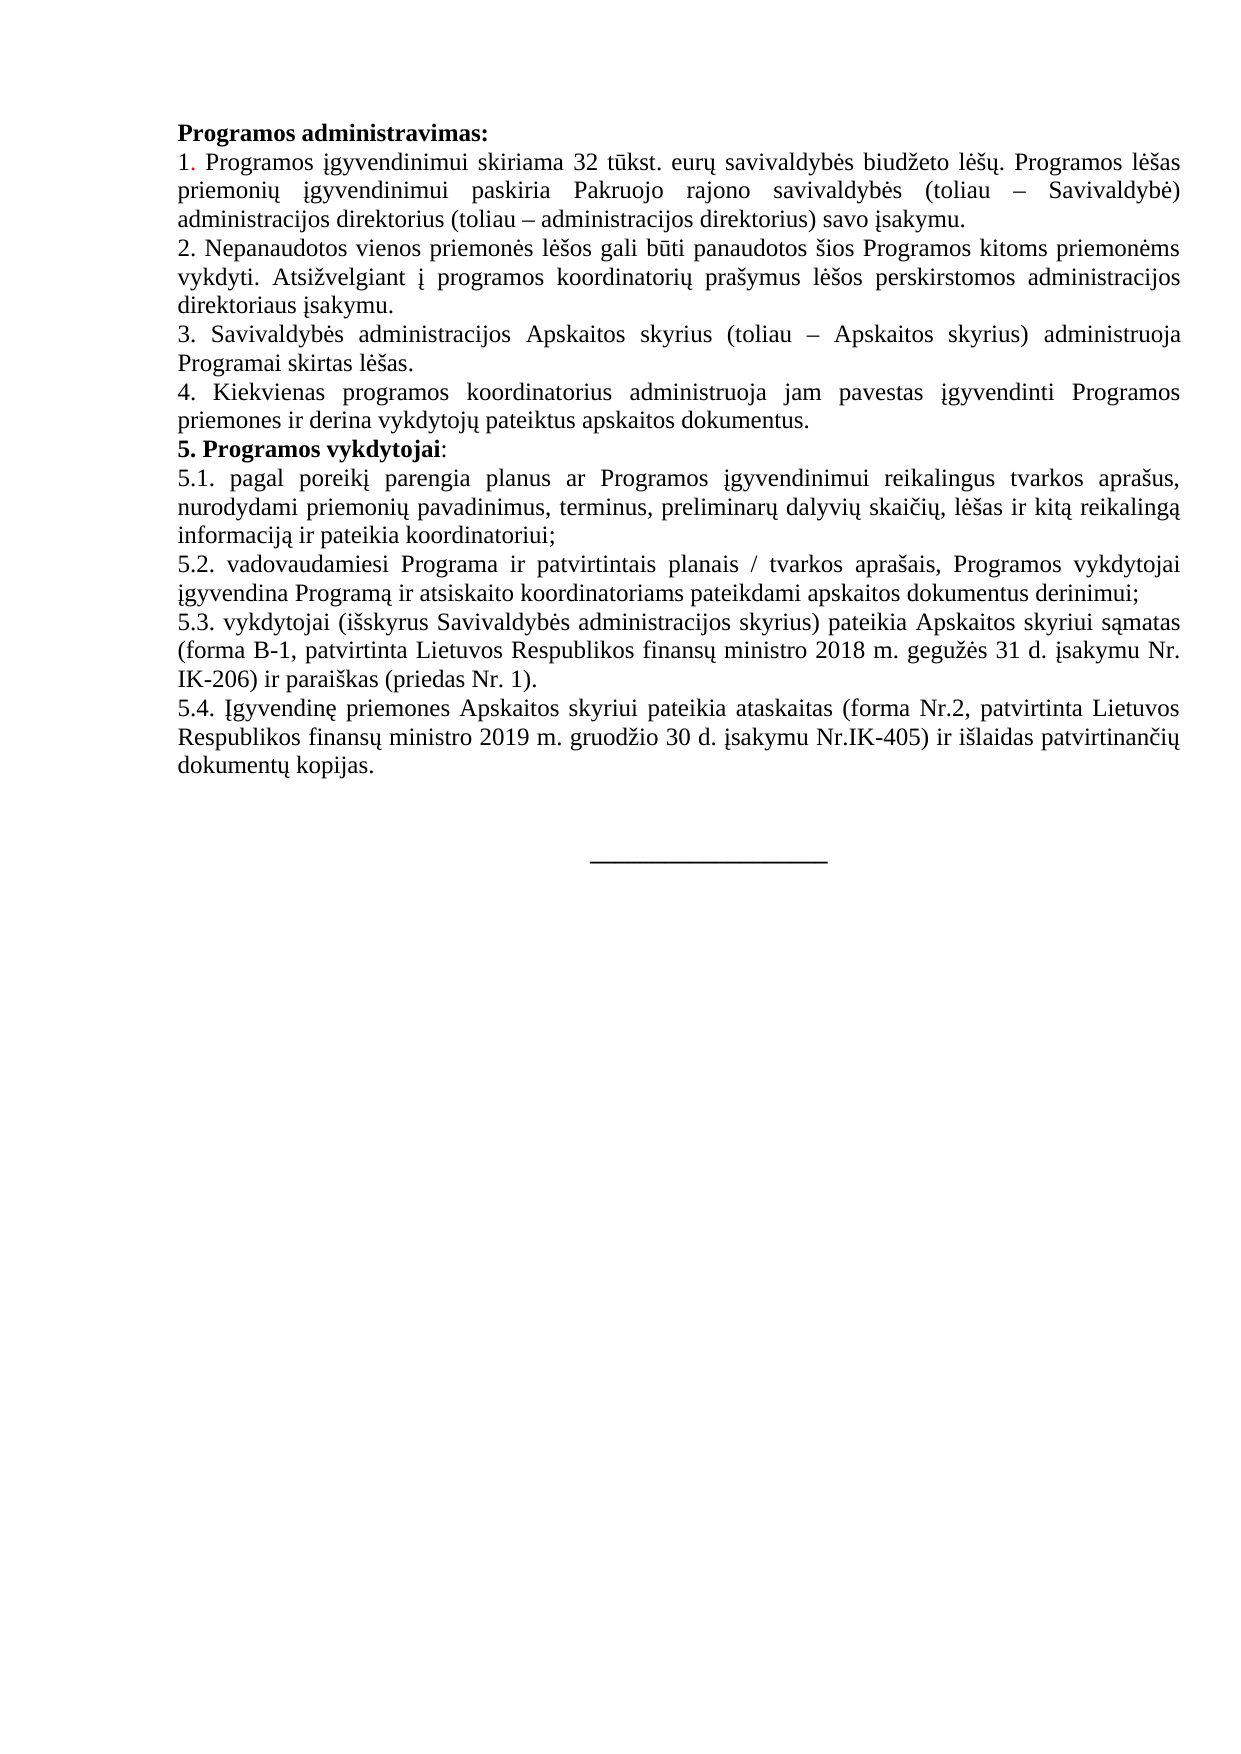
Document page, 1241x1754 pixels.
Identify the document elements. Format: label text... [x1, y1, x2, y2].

text 5.2. vadovaudamiesi Programa ir patvirtintais planais / tvarkos aprašais, Programos vykdytojai įgyvendina Programą ir atsiskaito koordinatoriams pateikdami apskaitos dokumentus derinimui; [177, 549, 1181, 607]
text 3. Savivaldybės administracijos Apskaitos skyrius (toliau – Apskaitos skyrius) administruoja Programai skirtas lėšas. [177, 319, 1181, 377]
text 5.4. Įgyvendinę priemones Apskaitos skyriui pateikia ataskaitas (forma Nr.2, patvirtinta Lietuvos Respublikos finansų ministro 2019 m. gruodžio 30 d. įsakymu Nr.IK-405) ir išlaidas patvirtinančių dokumentų kopijas. [177, 693, 1181, 779]
text Programos administravimas: [177, 118, 1181, 147]
text 4. Kiekvienas programos koordinatorius administruoja jam pavestas įgyvendinti Programos priemones ir derina vykdytojų pateiktus apskaitos dokumentus. [177, 377, 1181, 434]
text 5.1. pagal poreikį parengia planus ar Programos įgyvendinimui reikalingus tvarkos aprašus, nurodydami priemonių pavadinimus, terminus, preliminarų dalyvių skaičių, lėšas ir kitą reikalingą informaciją ir pateikia koordinatoriui; [177, 463, 1181, 549]
text ___________________ [177, 837, 1181, 866]
text 5.3. vykdytojai (išskyrus Savivaldybės administracijos skyrius) pateikia Apskaitos skyriui sąmatas (forma B-1, patvirtinta Lietuvos Respublikos finansų ministro 2018 m. gegužės 31 d. įsakymu Nr. IK-206) ir paraiškas (priedas Nr. 1). [177, 607, 1181, 693]
text 1. Programos įgyvendinimui skiriama 32 tūkst. eurų savivaldybės biudžeto lėšų. Programos lėšas priemonių įgyvendinimui paskiria Pakruojo rajono savivaldybės (toliau – Savivaldybė) administracijos direktorius (toliau – administracijos direktorius) savo įsakymu. [177, 147, 1181, 233]
text 2. Nepanaudotos vienos priemonės lėšos gali būti panaudotos šios Programos kitoms priemonėms vykdyti. Atsižvelgiant į programos koordinatorių prašymus lėšos perskirstomos administracijos direktoriaus įsakymu. [177, 233, 1181, 319]
text 5. Programos vykdytojai: [177, 434, 1181, 463]
